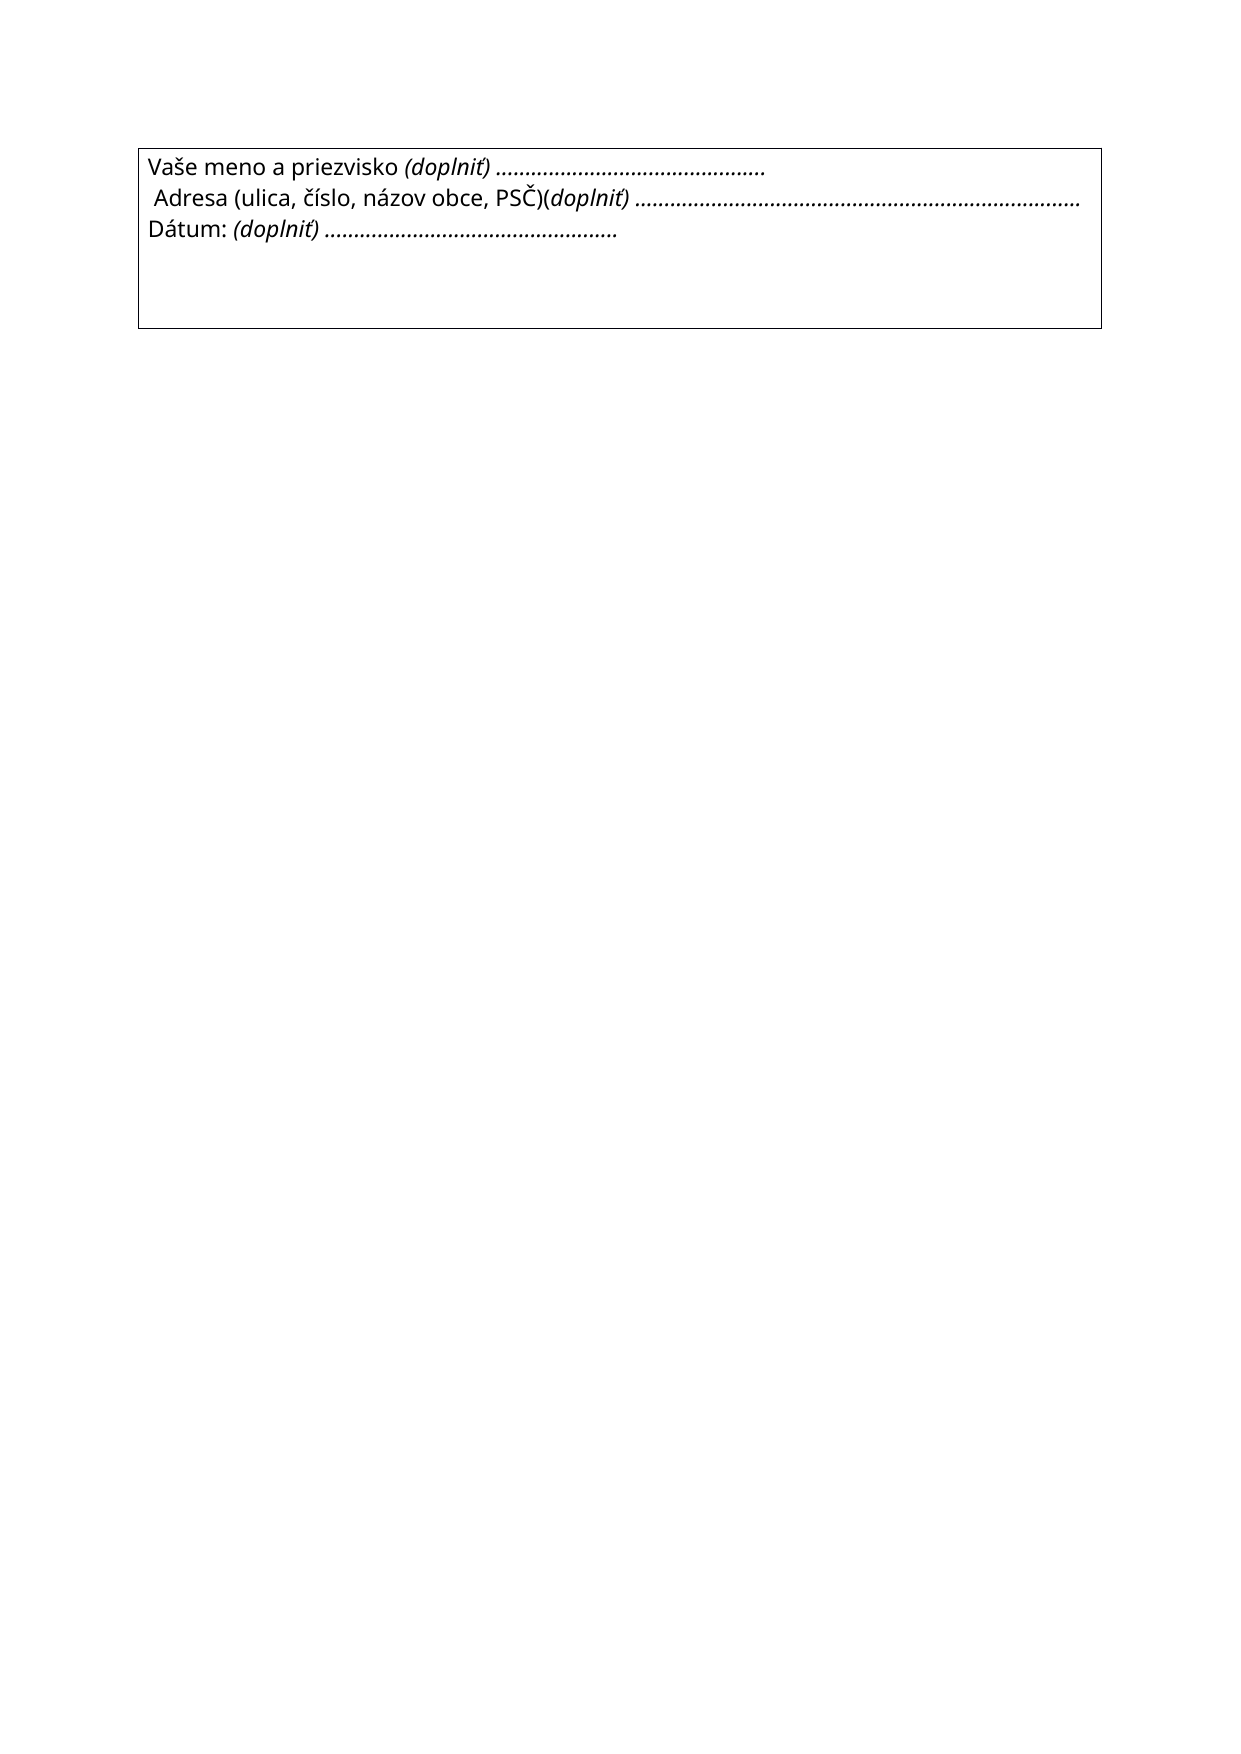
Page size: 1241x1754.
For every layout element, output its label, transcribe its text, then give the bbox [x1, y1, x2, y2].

text Vaše meno a priezvisko (doplniť) .............................................. [139, 149, 1101, 182]
text Dátum: (doplniť) .................................................. [148, 213, 1093, 244]
text Adresa (ulica, číslo, názov obce, PSČ)(doplniť) ............................................................................ [148, 182, 1093, 213]
